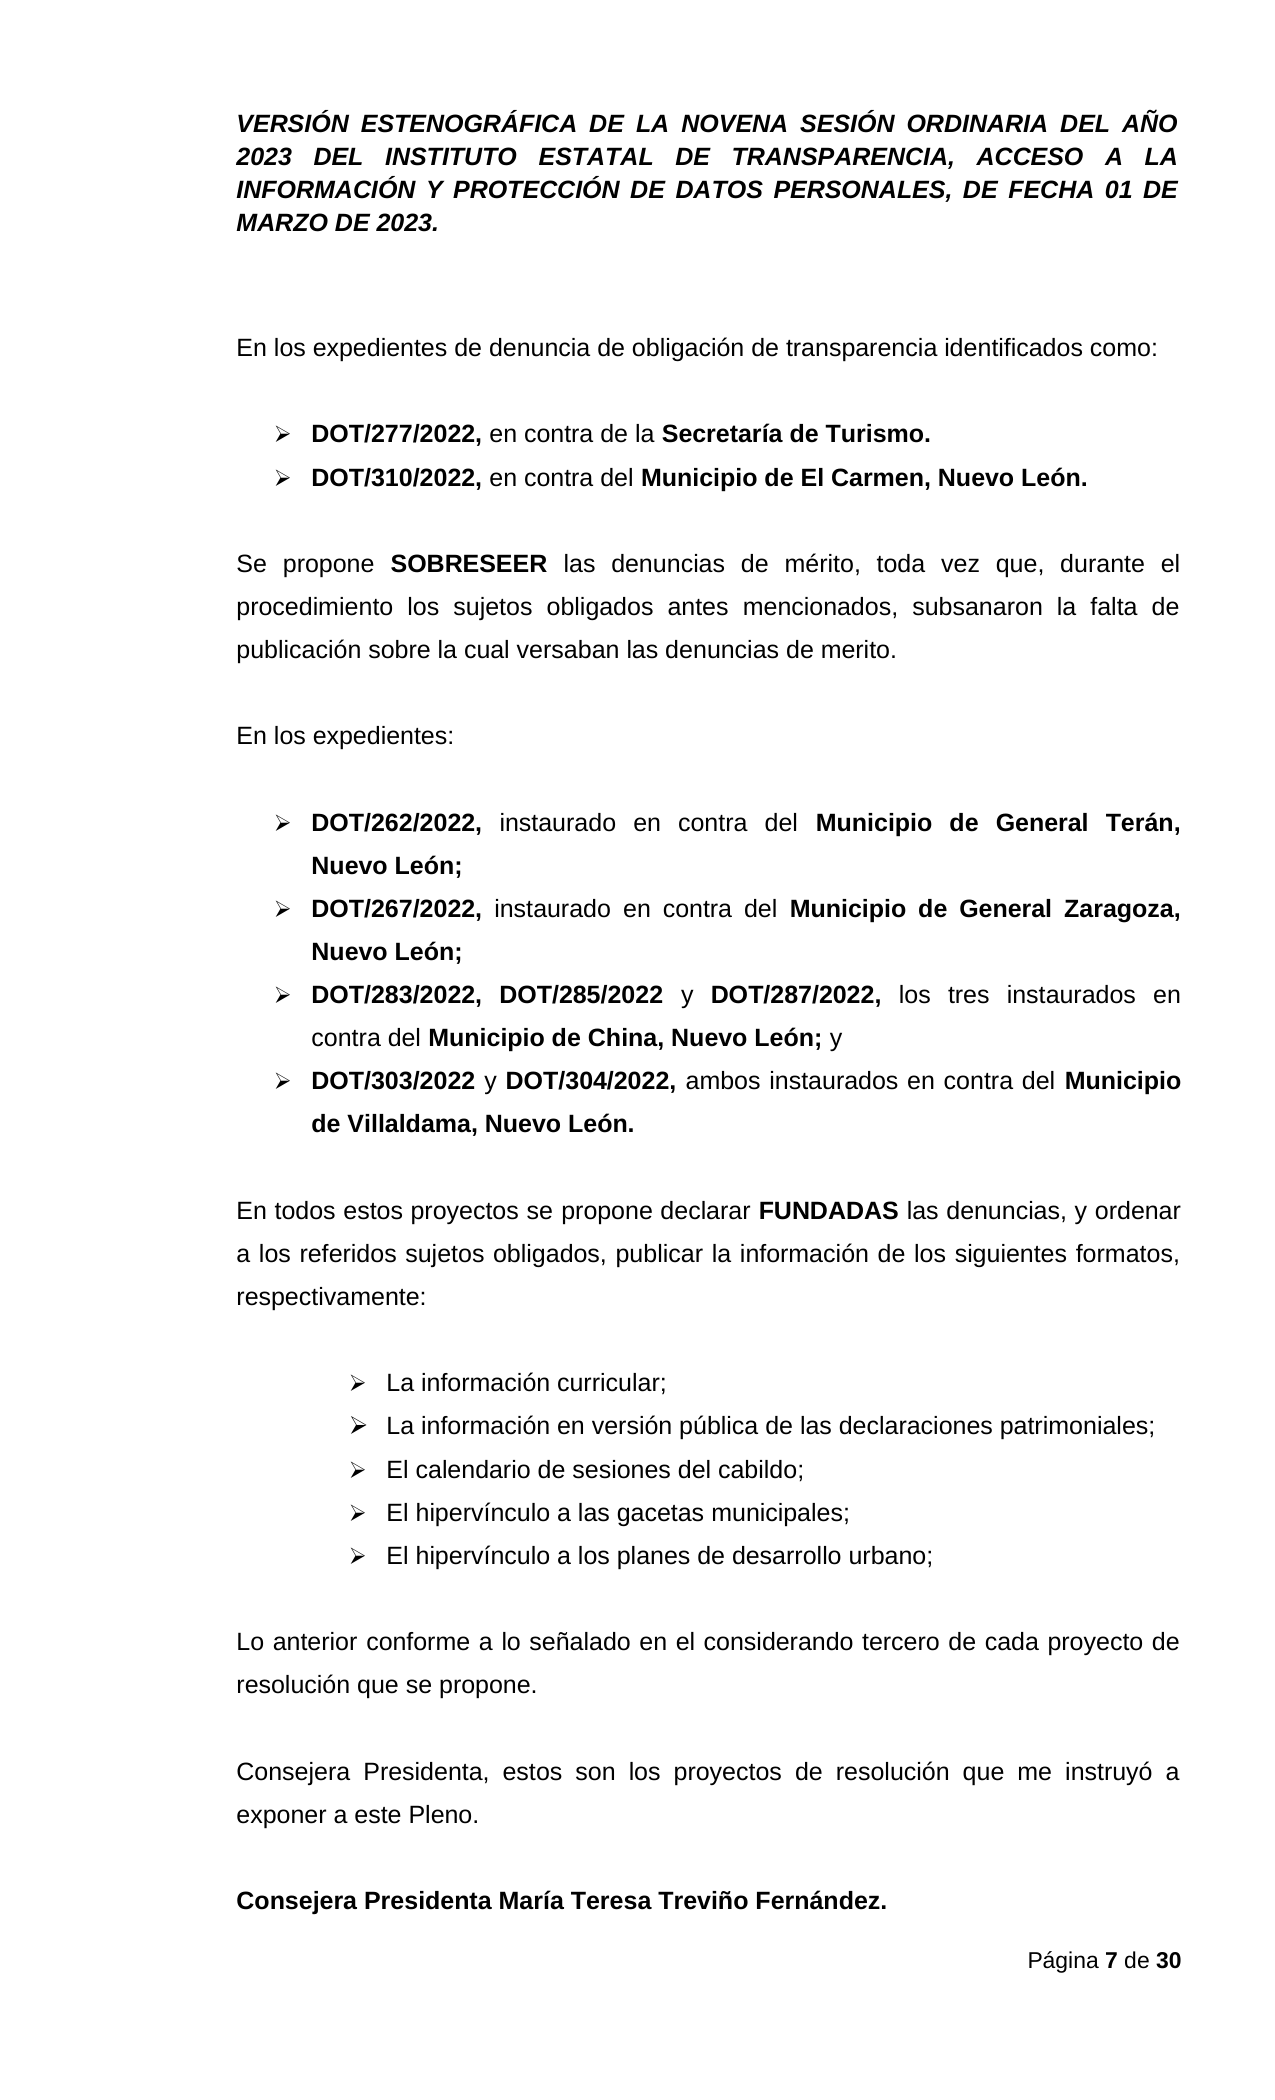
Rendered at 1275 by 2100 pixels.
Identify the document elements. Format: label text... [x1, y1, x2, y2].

list El hipervínculo a los planes de desarrollo urbano; [349, 1541, 1181, 1569]
list DOT/277/2022, en contra de la Secretaría de Turismo. [274, 419, 1181, 448]
list DOT/303/2022 y DOT/304/2022, ambos instaurados en contra del Municipio de Villaldama, Nuevo León. [274, 1066, 1181, 1138]
text Consejera Presidenta María Teresa Treviño Fernández. [236, 1886, 1181, 1914]
list DOT/262/2022, instaurado en contra del Municipio de General Terán, Nuevo León; [274, 808, 1181, 879]
list El hipervínculo a las gacetas municipales; [349, 1498, 1181, 1526]
list DOT/310/2022, en contra del Municipio de El Carmen, Nuevo León. [274, 463, 1181, 491]
list La información curricular; [349, 1368, 1181, 1397]
list El calendario de sesiones del cabildo; [349, 1454, 1181, 1483]
text En los expedientes de denuncia de obligación de transparencia identificados como: [236, 333, 1181, 362]
list Se propone SOBRESEER las denuncias de mérito, toda vez que, durante el procedimiento los sujetos obligados antes mencionados, subsanaron la falta de publicación sobre la cual versaban las denuncias de merito. [236, 549, 1181, 664]
list DOT/267/2022, instaurado en contra del Municipio de General Zaragoza, Nuevo León; [274, 894, 1181, 966]
text Consejera Presidenta, estos son los proyectos de resolución que me instruyó a exponer a este Pleno. [236, 1756, 1181, 1828]
text En los expedientes: [236, 721, 1181, 750]
list DOT/283/2022, DOT/285/2022 y DOT/287/2022, los tres instaurados en contra del Municipio de China, Nuevo León; y [274, 980, 1181, 1052]
list La información en versión pública de las declaraciones patrimoniales; [349, 1411, 1181, 1440]
text Lo anterior conforme a lo señalado en el considerando tercero de cada proyecto de resolución que se propone. [236, 1627, 1181, 1699]
text En todos estos proyectos se propone declarar FUNDADAS las denuncias, y ordenar a los referidos sujetos obligados, publicar la información de los siguientes formatos, respectivamente: [236, 1196, 1181, 1311]
